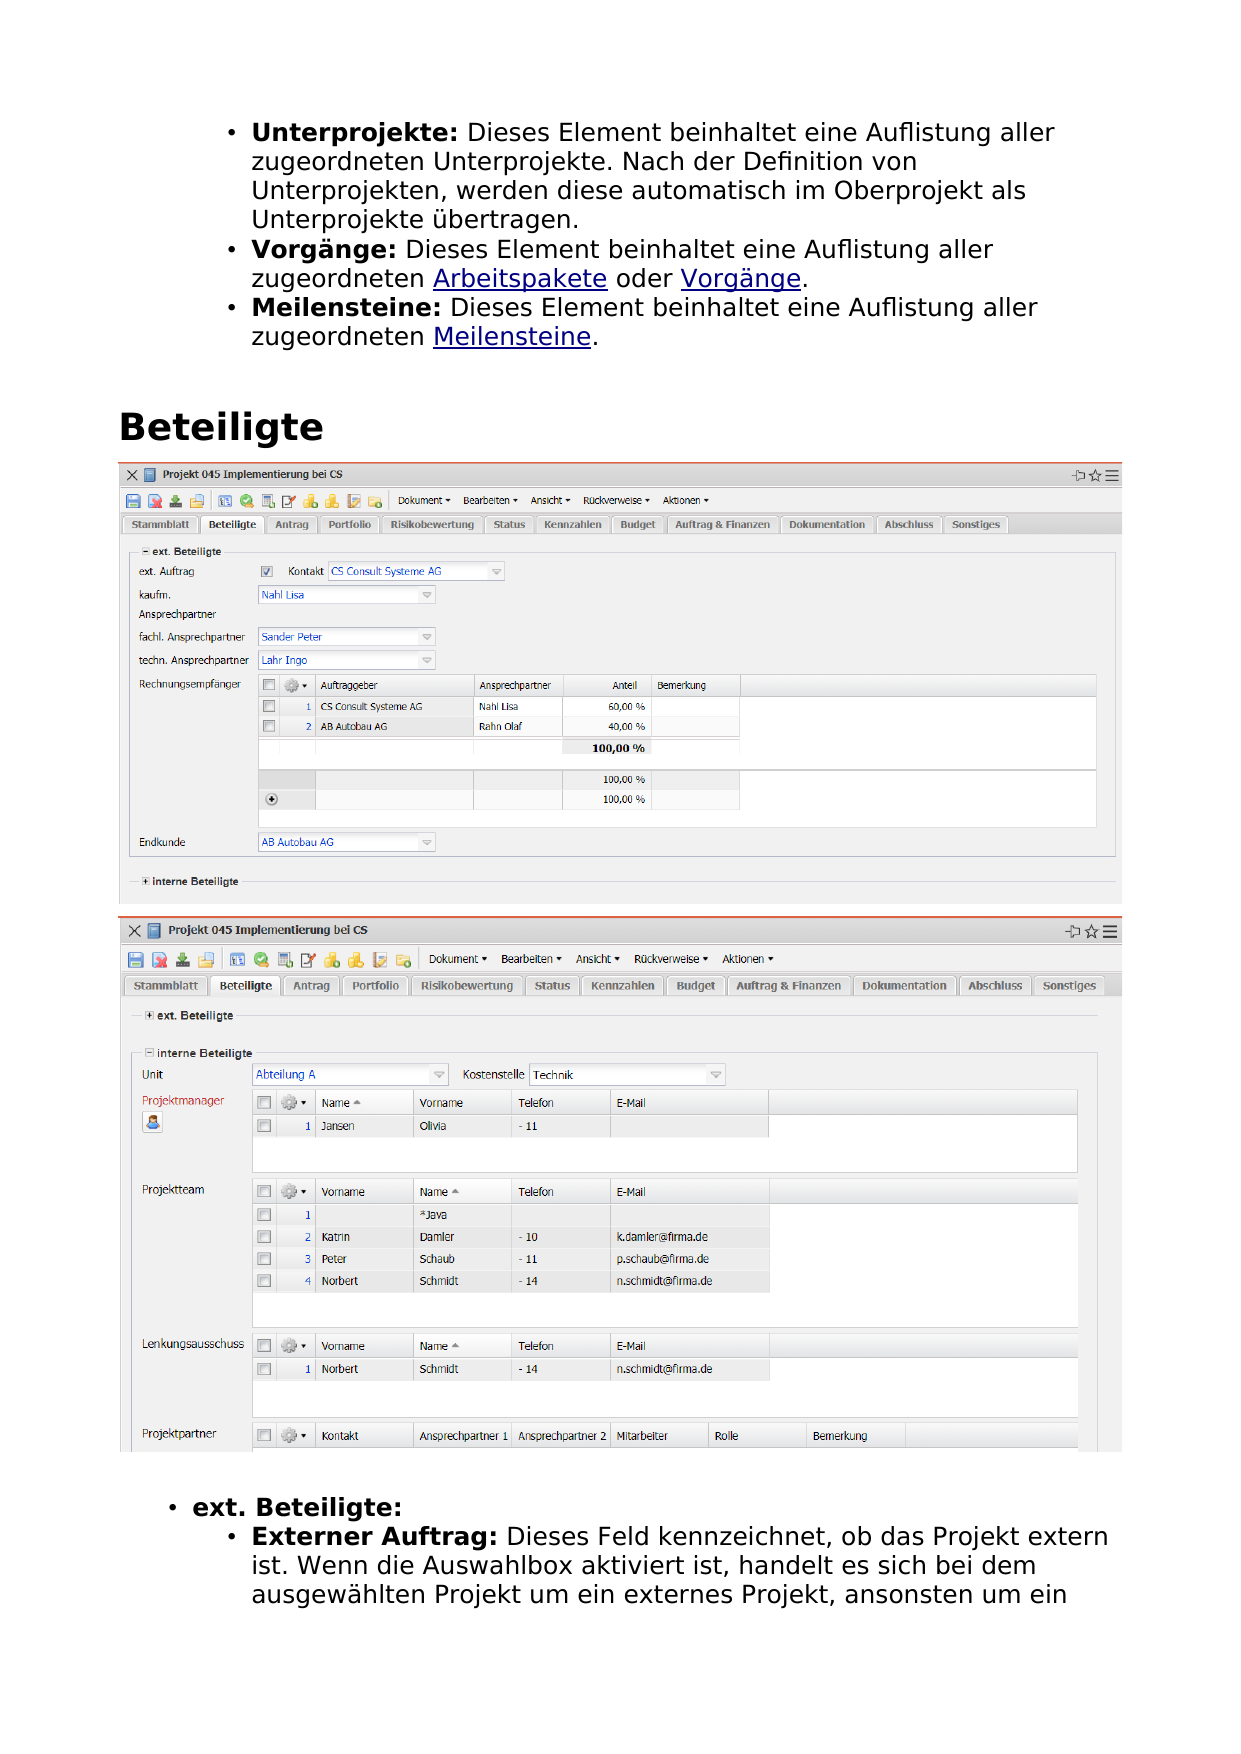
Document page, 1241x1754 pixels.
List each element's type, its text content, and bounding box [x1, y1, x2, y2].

picture [118, 462, 1123, 904]
list Vorgänge: Dieses Element beinhaltet eine Auflistung aller zugeordneten Arbeitspakete oder Vorgänge. [236, 235, 1122, 293]
picture [118, 916, 1123, 1452]
list ext. Beteiligte: [177, 1493, 1122, 1522]
list Unterprojekte: Dieses Element beinhaltet eine Auflistung aller zugeordneten Unterprojekte. Nach der Definition von Unterprojekten, werden diese automatisch im Oberprojekt als Unterprojekte übertragen. [236, 118, 1122, 235]
list Externer Auftrag: Dieses Feld kennzeichnet, ob das Projekt extern ist. Wenn die Auswahlbox aktiviert ist, handelt es sich bei dem ausgewählten Projekt um ein externes Projekt, ansonsten um ein [236, 1522, 1122, 1610]
list Meilensteine: Dieses Element beinhaltet eine Auflistung aller zugeordneten Meilensteine. [236, 293, 1122, 351]
subtitle Beteiligte [118, 406, 1122, 449]
